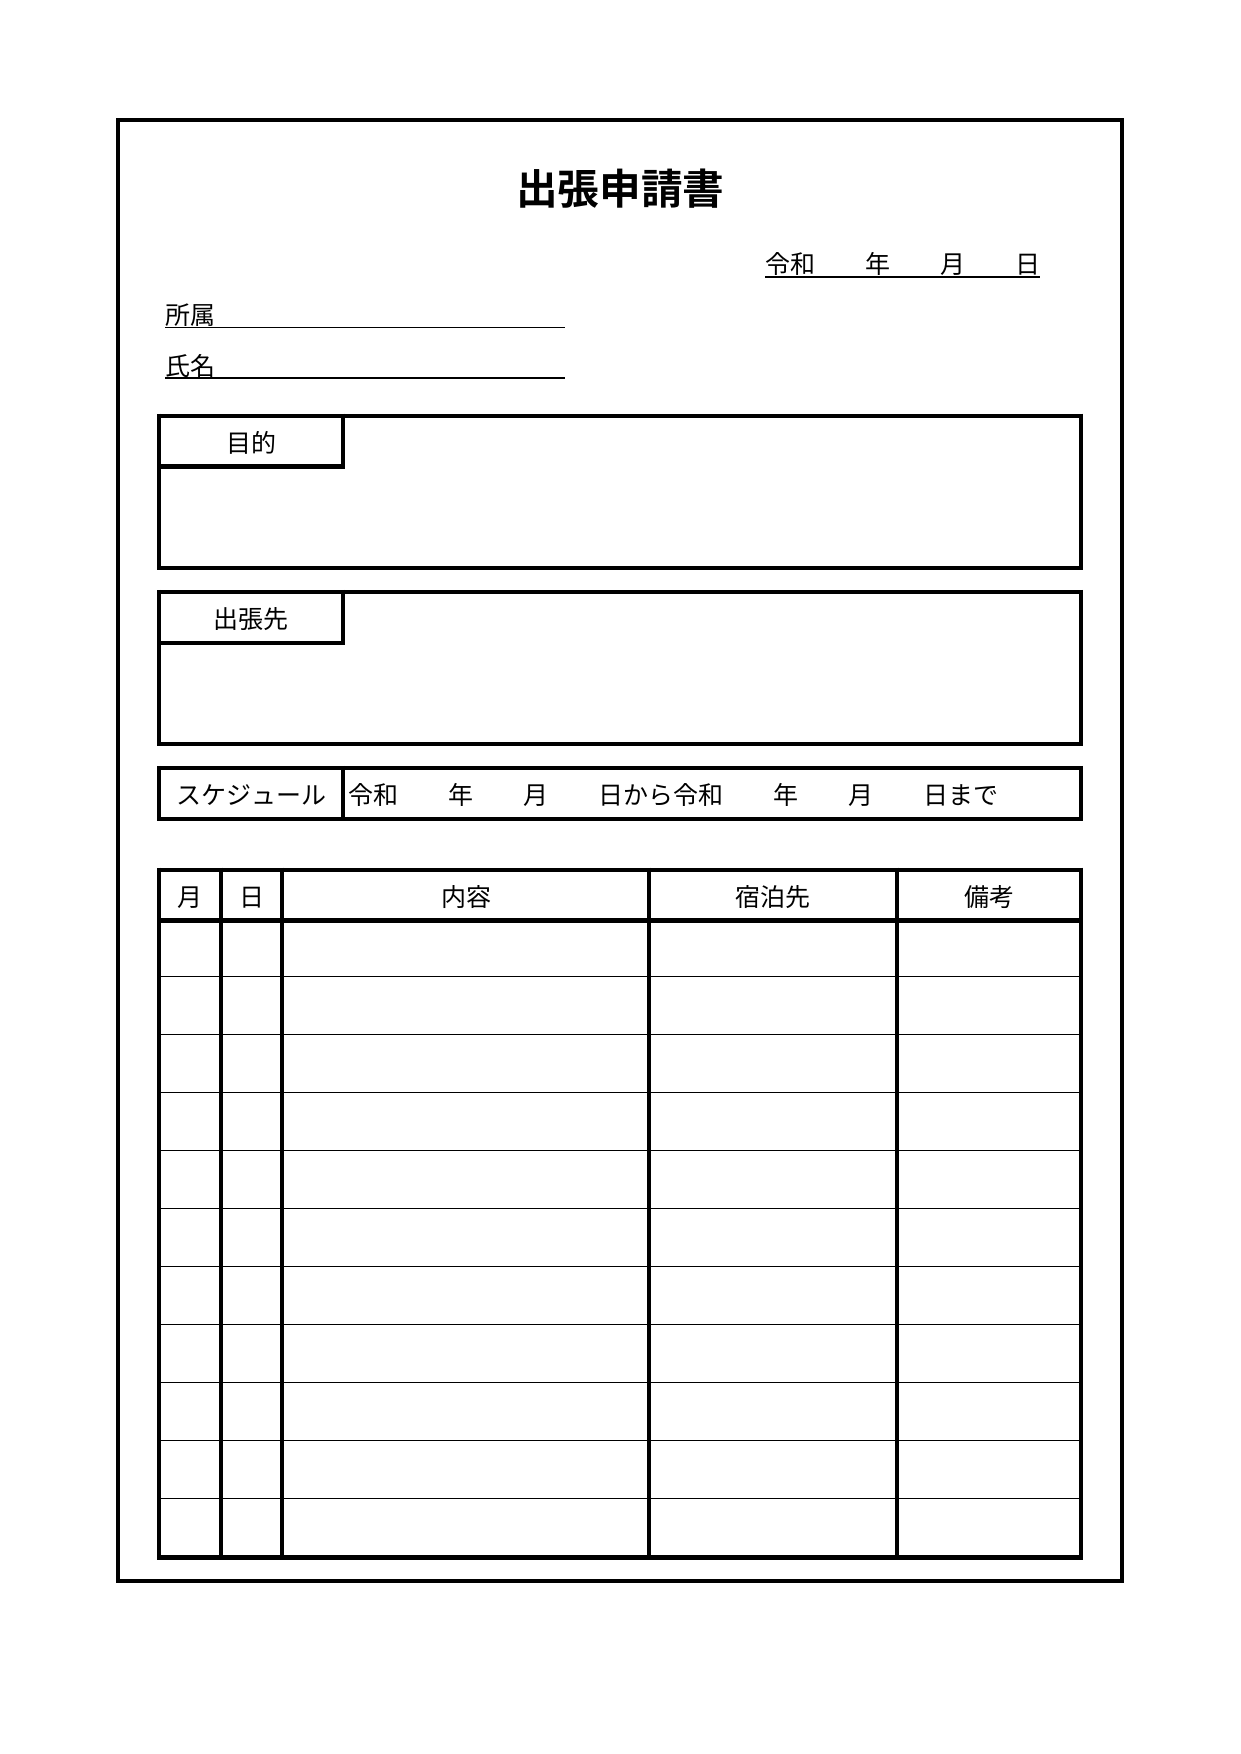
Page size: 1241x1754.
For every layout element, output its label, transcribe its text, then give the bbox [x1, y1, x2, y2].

table_cell [120, 515, 157, 566]
table_cell [1083, 1092, 1120, 1150]
table_cell [120, 817, 159, 867]
table_cell [223, 977, 280, 1034]
table_cell [120, 1498, 157, 1555]
table_cell [343, 641, 1079, 691]
table_cell 内容 [284, 872, 647, 918]
table_cell [284, 1035, 647, 1092]
table_cell 出張先 [161, 594, 341, 641]
table_cell [1083, 766, 1120, 817]
table_cell [161, 1209, 219, 1266]
table_cell [899, 1035, 1079, 1092]
table_cell [120, 1324, 157, 1382]
table_cell [120, 339, 159, 390]
table_cell [1083, 976, 1120, 1034]
table_cell [1083, 1208, 1120, 1266]
table_cell [651, 1325, 895, 1382]
table_cell [120, 976, 157, 1034]
table_cell [161, 1035, 219, 1092]
table_cell [223, 1267, 280, 1324]
table_cell [651, 923, 895, 976]
table_cell [120, 1555, 159, 1579]
table_cell [651, 1035, 895, 1092]
table_cell [284, 1209, 647, 1266]
table_cell 令和 年 月 日から令和 年 月 日まで [345, 770, 1079, 817]
table_cell [1083, 1382, 1120, 1439]
table_cell [120, 1092, 157, 1150]
table_cell [120, 1150, 157, 1208]
table_cell [897, 1560, 1081, 1579]
table_cell [161, 515, 343, 566]
table_cell [1083, 868, 1120, 918]
table_cell [159, 1560, 221, 1579]
table_cell [1083, 1266, 1120, 1324]
table_cell [651, 1383, 895, 1439]
table_cell [120, 766, 157, 817]
table_cell [161, 1383, 219, 1439]
table_cell [651, 977, 895, 1034]
table_cell [899, 1441, 1079, 1497]
table_cell [1083, 1498, 1120, 1555]
table_cell [1083, 590, 1120, 641]
table_header 出張申請書 [159, 122, 1081, 237]
table_cell [284, 1383, 647, 1439]
table_cell [223, 1441, 280, 1497]
table_cell [161, 923, 219, 976]
table_cell [120, 1208, 157, 1266]
table_cell [120, 1440, 157, 1497]
table_cell [651, 1441, 895, 1497]
table_cell [161, 469, 343, 515]
table_cell [1081, 1555, 1120, 1579]
table_cell [1083, 918, 1120, 976]
table_cell [159, 746, 343, 766]
table_cell [161, 977, 219, 1034]
table_cell [159, 821, 1081, 867]
table_cell [223, 1325, 280, 1382]
table_cell [161, 1499, 219, 1555]
table_cell [343, 570, 1081, 590]
table_cell [899, 1499, 1079, 1555]
table_cell [284, 923, 647, 976]
table_cell [1081, 288, 1120, 339]
table_cell [161, 1093, 219, 1150]
table_header [120, 122, 159, 237]
table_cell [120, 288, 159, 339]
table_cell [1083, 1440, 1120, 1497]
table_cell [120, 641, 157, 691]
table_cell [120, 590, 157, 641]
table_cell [343, 746, 1081, 766]
table_cell [223, 1499, 280, 1555]
table_cell [120, 464, 157, 515]
table_cell [651, 1499, 895, 1555]
table_cell [120, 1266, 157, 1324]
table_cell [120, 1382, 157, 1439]
table_cell [284, 1151, 647, 1208]
table_cell [899, 1093, 1079, 1150]
table_cell [1083, 691, 1120, 742]
table_cell [161, 645, 343, 691]
table_cell [649, 1560, 897, 1579]
table_cell [345, 594, 1079, 641]
table_cell [1081, 390, 1120, 413]
table_cell [899, 977, 1079, 1034]
table_cell 氏名 [159, 339, 1081, 390]
table_cell [1081, 339, 1120, 390]
table_cell 目的 [161, 418, 341, 464]
table_cell スケジュール [161, 770, 341, 817]
table_cell [161, 1325, 219, 1382]
table_cell [120, 691, 157, 742]
table_cell [120, 390, 159, 413]
table_cell [282, 1560, 649, 1579]
table_cell 日 [223, 872, 280, 918]
table_cell [343, 464, 1079, 515]
table_cell [221, 1560, 282, 1579]
table_cell [651, 1267, 895, 1324]
table_cell [343, 515, 1079, 566]
table_cell 所属 [159, 288, 1081, 339]
table_cell [223, 1383, 280, 1439]
table_cell [651, 1093, 895, 1150]
table_cell [223, 1093, 280, 1150]
table_cell [651, 1209, 895, 1266]
table_cell [161, 691, 343, 742]
table_cell [345, 418, 1079, 464]
table_cell [1081, 817, 1120, 867]
table_cell [161, 1151, 219, 1208]
table_cell [284, 1267, 647, 1324]
table_cell [651, 1151, 895, 1208]
table_cell [161, 1267, 219, 1324]
table_header [1081, 122, 1120, 237]
table_cell [120, 918, 157, 976]
table_cell [159, 570, 343, 590]
table_cell [284, 1093, 647, 1150]
table_cell [899, 923, 1079, 976]
table_cell [120, 566, 159, 590]
table_cell [1083, 1150, 1120, 1208]
table_cell [1083, 414, 1120, 464]
table_cell [284, 977, 647, 1034]
table_cell 宿泊先 [651, 872, 895, 918]
table_cell [120, 238, 159, 288]
table_cell [284, 1441, 647, 1497]
table_cell [120, 414, 157, 464]
table_cell [161, 1441, 219, 1497]
table_cell [223, 1151, 280, 1208]
table_cell [1083, 641, 1120, 691]
table_cell [899, 1209, 1079, 1266]
table_cell [284, 1325, 647, 1382]
table_cell [120, 868, 157, 918]
table_cell [223, 1209, 280, 1266]
table_cell [1083, 464, 1120, 515]
table_cell [1083, 1324, 1120, 1382]
table_cell [159, 390, 1081, 413]
table_cell [1081, 566, 1120, 590]
table_cell [223, 923, 280, 976]
table_cell [120, 1034, 157, 1092]
table_cell 令和 年 月 日 [159, 238, 1081, 288]
table_cell [1081, 742, 1120, 766]
table_cell [120, 742, 159, 766]
table_cell [899, 1325, 1079, 1382]
table_cell [899, 1267, 1079, 1324]
table_cell 備考 [899, 872, 1079, 918]
table_cell [223, 1035, 280, 1092]
table_cell [1081, 238, 1120, 288]
table_cell 月 [161, 872, 219, 918]
table_cell [899, 1151, 1079, 1208]
table_cell [343, 691, 1079, 742]
table_cell [899, 1383, 1079, 1439]
table_cell [284, 1499, 647, 1555]
table_cell [1083, 1034, 1120, 1092]
table_cell [1083, 515, 1120, 566]
